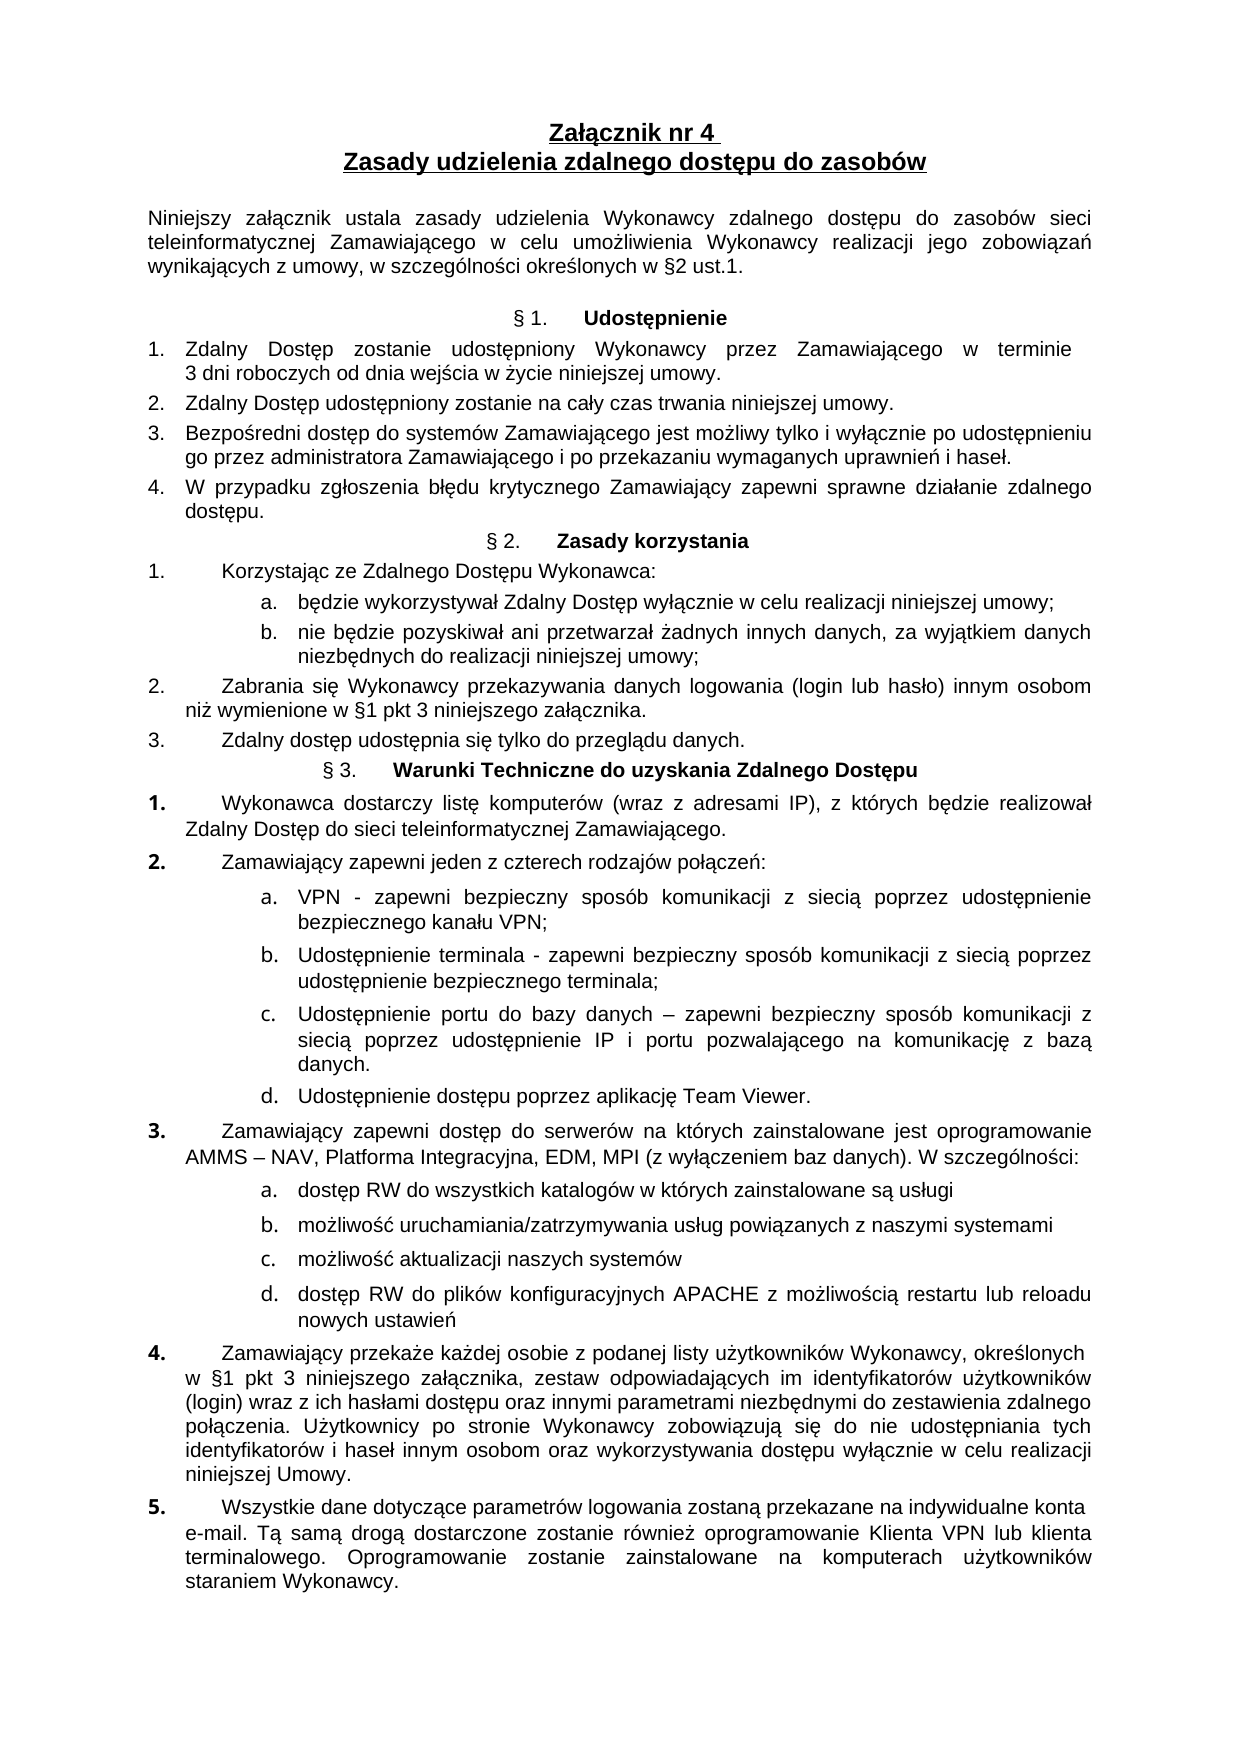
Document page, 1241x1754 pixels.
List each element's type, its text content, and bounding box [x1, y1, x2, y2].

list Zamawiający zapewni dostęp do serwerów na których zainstalowane jest oprogramowanie AMMS – NAV, Platforma Integracyjna, EDM, MPI (z wyłączeniem baz danych). W szczególności: [148, 1116, 1093, 1169]
text Zasady udzielenia zdalnego dostępu do zasobów [177, 147, 1093, 176]
list Zamawiający zapewni jeden z czterech rodzajów połączeń: [148, 847, 1093, 876]
list Warunki Techniczne do uzyskania Zdalnego Dostępu [148, 758, 1093, 782]
list Wykonawca dostarczy listę komputerów (wraz z adresami IP), z których będzie realizował Zdalny Dostęp do sieci teleinformatycznej Zamawiającego. [148, 788, 1093, 841]
list Zdalny Dostęp zostanie udostępniony Wykonawcy przez Zamawiającego w terminie 3 dni roboczych od dnia wejścia w życie niniejszej umowy. [148, 336, 1093, 384]
list dostęp RW do wszystkich katalogów w których zainstalowane są usługi [260, 1175, 1093, 1203]
list Zdalny Dostęp udostępniony zostanie na cały czas trwania niniejszej umowy. [148, 391, 1093, 414]
list możliwość uruchamiania/zatrzymywania usług powiązanych z naszymi systemami [260, 1210, 1093, 1238]
list Zabrania się Wykonawcy przekazywania danych logowania (login lub hasło) innym osobom niż wymienione w §1 pkt 3 niniejszego załącznika. [148, 674, 1093, 722]
list Bezpośredni dostęp do systemów Zamawiającego jest możliwy tylko i wyłącznie po udostępnieniu go przez administratora Zamawiającego i po przekazaniu wymaganych uprawnień i haseł. [148, 421, 1093, 469]
list Korzystając ze Zdalnego Dostępu Wykonawca: [148, 559, 1093, 583]
list możliwość aktualizacji naszych systemów [260, 1244, 1093, 1273]
list będzie wykorzystywał Zdalny Dostęp wyłącznie w celu realizacji niniejszej umowy; [260, 589, 1093, 613]
list VPN - zapewni bezpieczny sposób komunikacji z siecią poprzez udostępnienie bezpiecznego kanału VPN; [260, 882, 1093, 934]
text Niniejszy załącznik ustala zasady udzielenia Wykonawcy zdalnego dostępu do zasobów sieci teleinformatycznej Zamawiającego w celu umożliwienia Wykonawcy realizacji jego zobowiązań wynikających z umowy, w szczególności określonych w §2 ust.1. [148, 206, 1093, 278]
list Zasady korzystania [148, 529, 1093, 553]
list Udostępnienie portu do bazy danych – zapewni bezpieczny sposób komunikacji z siecią poprzez udostępnienie IP i portu pozwalającego na komunikację z bazą danych. [260, 999, 1093, 1075]
list dostęp RW do plików konfiguracyjnych APACHE z możliwością restartu lub reloadu nowych ustawień [260, 1279, 1093, 1331]
list Udostępnienie dostępu poprzez aplikację Team Viewer. [260, 1082, 1093, 1110]
list W przypadku zgłoszenia błędu krytycznego Zamawiający zapewni sprawne działanie zdalnego dostępu. [148, 475, 1093, 523]
list Zamawiający przekaże każdej osobie z podanej listy użytkowników Wykonawcy, określonych w §1 pkt 3 niniejszego załącznika, zestaw odpowiadających im identyfikatorów użytkowników (login) wraz z ich hasłami dostępu oraz innymi parametrami niezbędnymi do zestawienia zdalnego połączenia. Użytkownicy po stronie Wykonawcy zobowiązują się do nie udostępniania tych identyfikatorów i haseł innym osobom oraz wykorzystywania dostępu wyłącznie w celu realizacji niniejszej Umowy. [148, 1338, 1093, 1486]
list nie będzie pozyskiwał ani przetwarzał żadnych innych danych, za wyjątkiem danych niezbędnych do realizacji niniejszej umowy; [260, 620, 1093, 668]
list Wszystkie dane dotyczące parametrów logowania zostaną przekazane na indywidualne konta e-mail. Tą samą drogą dostarczone zostanie również oprogramowanie Klienta VPN lub klienta terminalowego. Oprogramowanie zostanie zainstalowane na komputerach użytkowników staraniem Wykonawcy. [148, 1492, 1093, 1592]
text Załącznik nr 4 [177, 118, 1093, 147]
list Zdalny dostęp udostępnia się tylko do przeglądu danych. [148, 728, 1093, 752]
list Udostępnienie terminala - zapewni bezpieczny sposób komunikacji z siecią poprzez udostępnienie bezpiecznego terminala; [260, 940, 1093, 993]
list Udostępnienie [148, 306, 1093, 330]
